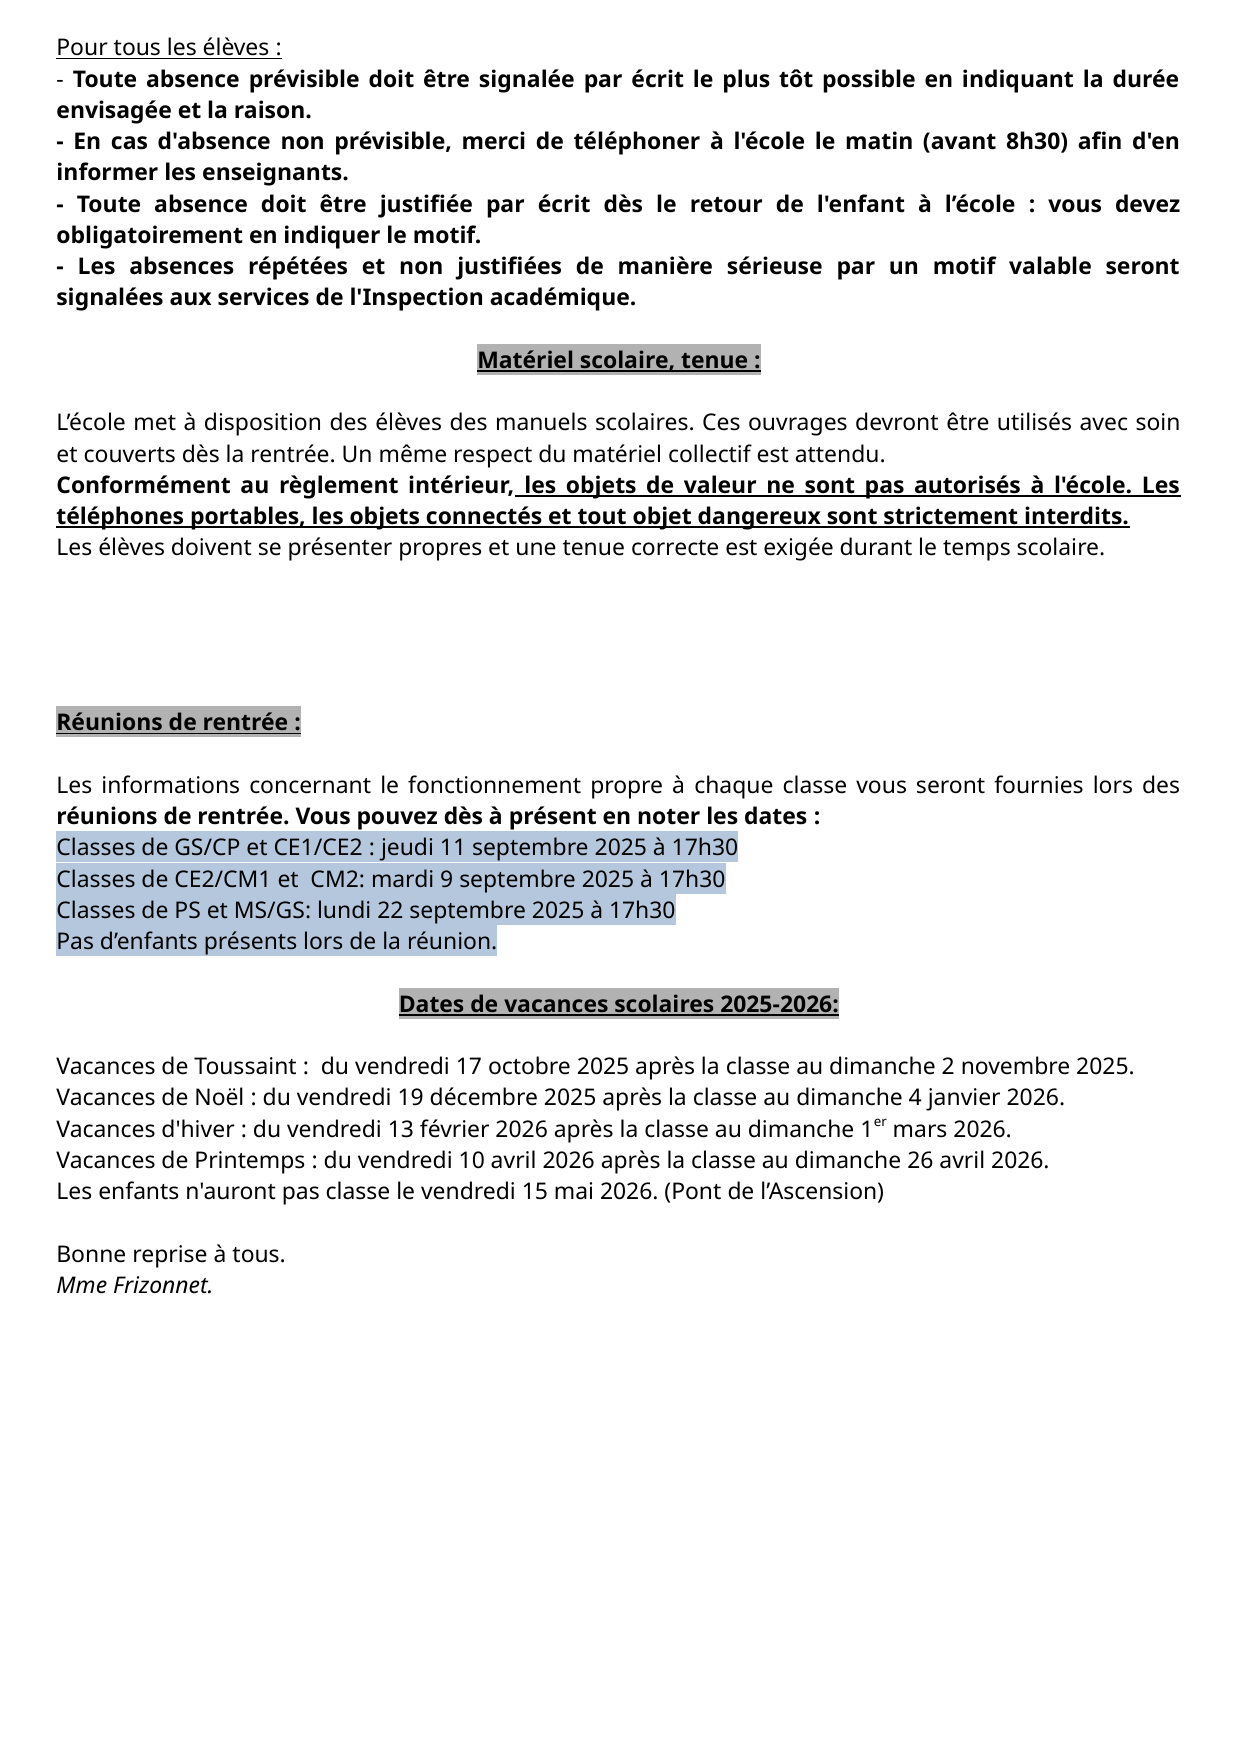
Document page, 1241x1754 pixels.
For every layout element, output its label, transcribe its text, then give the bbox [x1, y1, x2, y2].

text - En cas d'absence non prévisible, merci de téléphoner à l'école le matin (avant 8h30) afin d'en informer les enseignants. [56, 125, 1181, 187]
text - Toute absence prévisible doit être signalée par écrit le plus tôt possible en indiquant la durée envisagée et la raison. [56, 62, 1181, 125]
text Mme Frizonnet. [56, 1269, 1181, 1300]
text Classes de CE2/CM1 et CM2: mardi 9 septembre 2025 à 17h30 [56, 862, 1181, 894]
text Les élèves doivent se présenter propres et une tenue correcte est exigée durant le temps scolaire. [56, 531, 1181, 562]
text Bonne reprise à tous. [56, 1237, 1181, 1269]
text Matériel scolaire, tenue : [56, 344, 1181, 375]
text Les informations concernant le fonctionnement propre à chaque classe vous seront fournies lors des réunions de rentrée. Vous pouvez dès à présent en noter les dates : [56, 769, 1181, 831]
text Réunions de rentrée : [56, 706, 1181, 737]
text Vacances de Printemps : du vendredi 10 avril 2026 après la classe au dimanche 26 avril 2026. [56, 1144, 1181, 1175]
text Les enfants n'auront pas classe le vendredi 15 mai 2026. (Pont de l’Ascension) [56, 1175, 1181, 1206]
text Pas d’enfants présents lors de la réunion. [56, 925, 1181, 956]
text Dates de vacances scolaires 2025-2026: [56, 987, 1181, 1019]
text Vacances d'hiver : du vendredi 13 février 2026 après la classe au dimanche 1er mars 2026. [56, 1112, 1181, 1144]
text L’école met à disposition des élèves des manuels scolaires. Ces ouvrages devront être utilisés avec soin et couverts dès la rentrée. Un même respect du matériel collectif est attendu. [56, 406, 1181, 469]
text Pour tous les élèves : [56, 31, 1181, 62]
text - Les absences répétées et non justifiées de manière sérieuse par un motif valable seront signalées aux services de l'Inspection académique. [56, 250, 1181, 312]
text Classes de PS et MS/GS: lundi 22 septembre 2025 à 17h30 [56, 894, 1181, 925]
text Classes de GS/CP et CE1/CE2 : jeudi 11 septembre 2025 à 17h30 [56, 831, 1181, 862]
text Vacances de Toussaint : du vendredi 17 octobre 2025 après la classe au dimanche 2 novembre 2025. [56, 1050, 1181, 1081]
text - Toute absence doit être justifiée par écrit dès le retour de l'enfant à l’école : vous devez obligatoirement en indiquer le motif. [56, 187, 1181, 250]
text Conformément au règlement intérieur, les objets de valeur ne sont pas autorisés à l'école. Les téléphones portables, les objets connectés et tout objet dangereux sont strictement interdits. [56, 469, 1181, 531]
text Vacances de Noël : du vendredi 19 décembre 2025 après la classe au dimanche 4 janvier 2026. [56, 1081, 1181, 1112]
